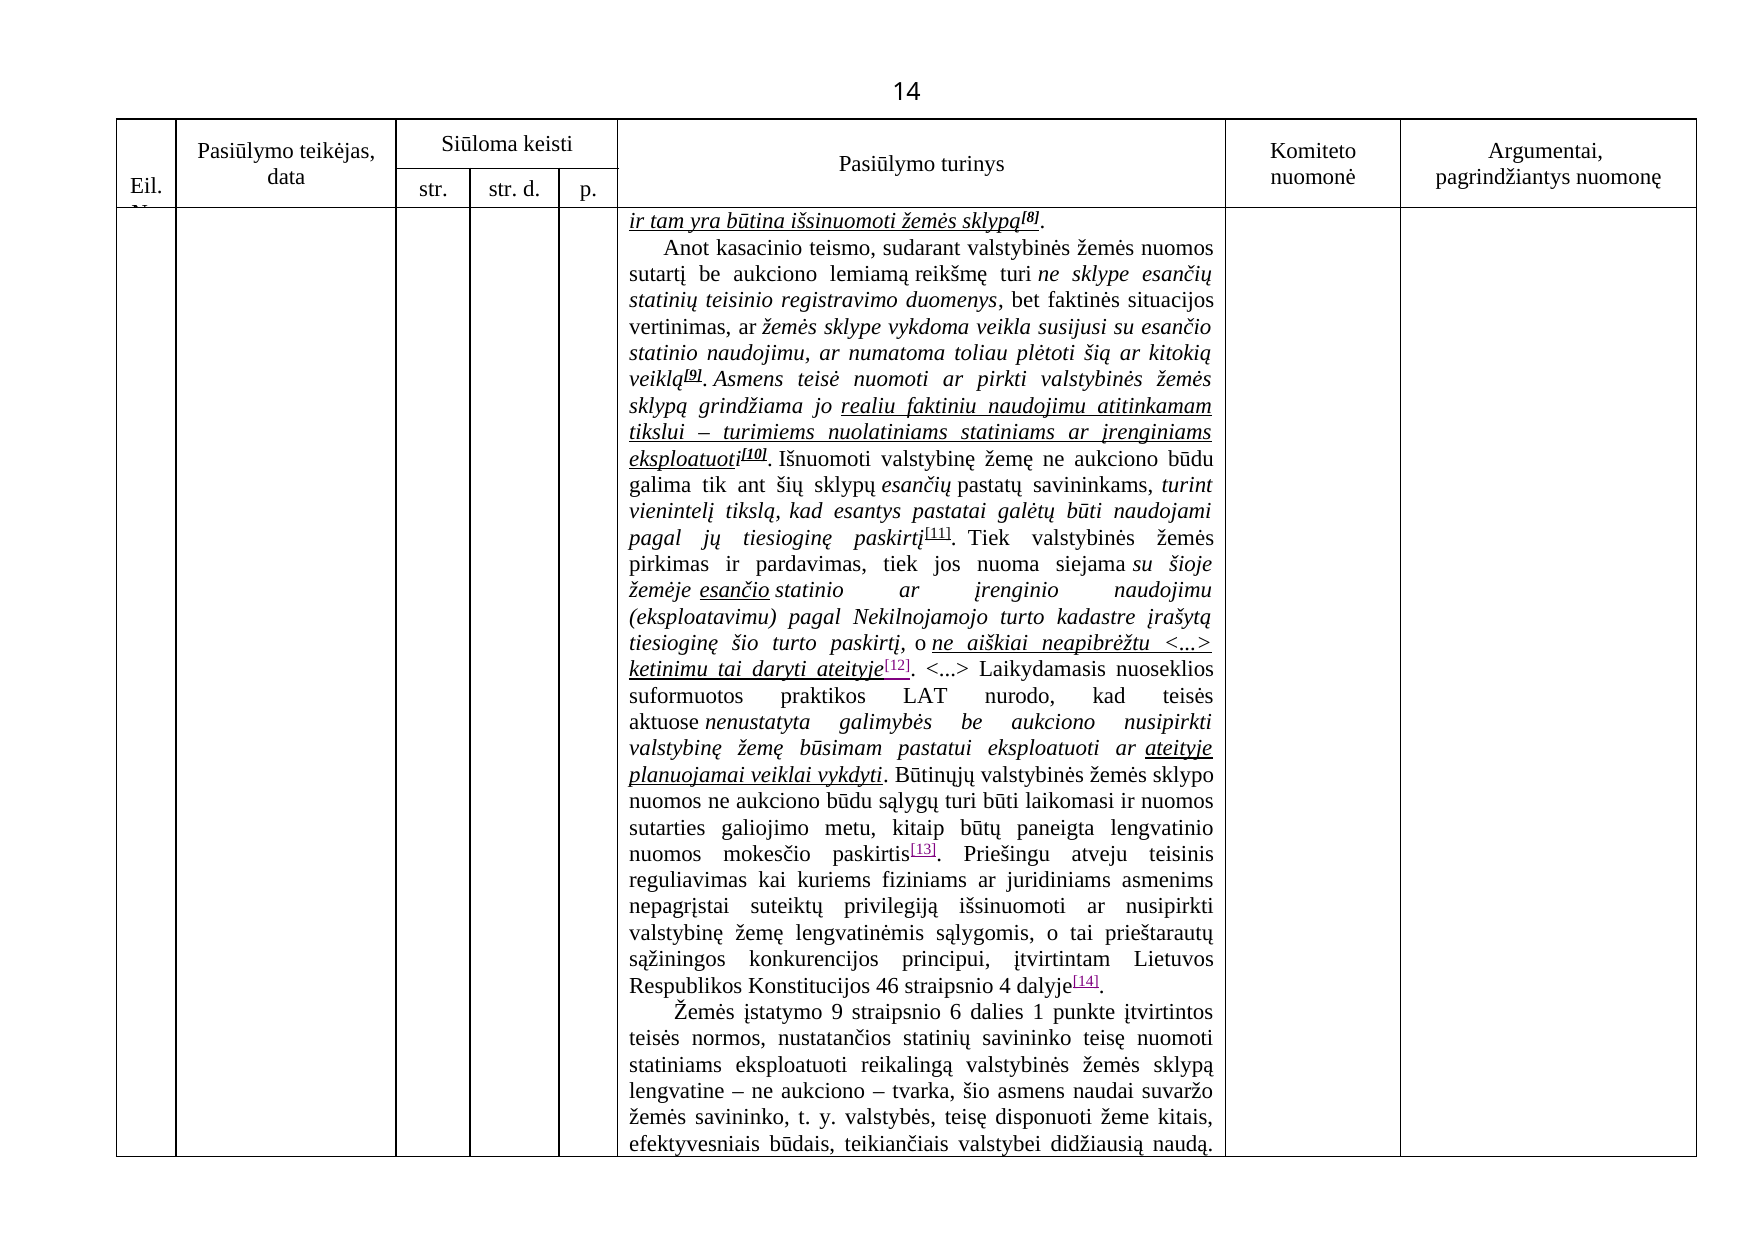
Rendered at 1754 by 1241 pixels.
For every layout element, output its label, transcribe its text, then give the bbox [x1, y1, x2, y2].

table_cell ir tam yra būtina išsinuomoti žemės sklypą[8]. Anot kasacinio teismo, sudarant valstybinės žemės nuomos sutartį be aukciono lemiamą reikšmę turi ne sklype esančių statinių teisinio registravimo duomenys, bet faktinės situacijos vertinimas, ar žemės sklype vykdoma veikla susijusi su esančio statinio naudojimu, ar numatoma toliau plėtoti šią ar kitokią veiklą[9]. Asmens teisė nuomoti ar pirkti valstybinės žemės sklypą grindžiama jo realiu faktiniu naudojimu atitinkamam tikslui – turimiems nuolatiniams statiniams ar įrenginiams eksploatuoti[10]. Išnuomoti valstybinę žemę ne aukciono būdu galima tik ant šių sklypų esančių pastatų savininkams, turint vienintelį tikslą, kad esantys pastatai galėtų būti naudojami pagal jų tiesioginę paskirtį[11]. Tiek valstybinės žemės pirkimas ir pardavimas, tiek jos nuoma siejama su šioje žemėje esančio statinio ar įrenginio naudojimu (eksploatavimu) pagal Nekilnojamojo turto kadastre įrašytą tiesioginę šio turto paskirtį, o ne aiškiai neapibrėžtu <...> ketinimu tai daryti ateityje[12]. <...> Laikydamasis nuoseklios suformuotos praktikos LAT nurodo, kad teisės aktuose nenustatyta galimybės be aukciono nusipirkti valstybinę žemę būsimam pastatui eksploatuoti ar ateityje planuojamai veiklai vykdyti. Būtinųjų valstybinės žemės sklypo nuomos ne aukciono būdu sąlygų turi būti laikomasi ir nuomos sutarties galiojimo metu, kitaip būtų paneigta lengvatinio nuomos mokesčio paskirtis[13]. Priešingu atveju teisinis reguliavimas kai kuriems fiziniams ar juridiniams asmenims nepagrįstai suteiktų privilegiją išsinuomoti ar nusipirkti valstybinę žemę lengvatinėmis sąlygomis, o tai prieštarautų sąžiningos konkurencijos principui, įtvirtintam Lietuvos Respublikos Konstitucijos 46 straipsnio 4 dalyje[14]. Žemės įstatymo 9 straipsnio 6 dalies 1 punkte įtvirtintos teisės normos, nustatančios statinių savininko teisę nuomoti statiniams eksploatuoti reikalingą valstybinės žemės sklypą lengvatine – ne aukciono – tvarka, šio asmens naudai suvaržo žemės savininko, t. y. valstybės, teisę disponuoti žeme kitais, efektyvesniais būdais, teikiančiais valstybei didžiausią naudą. [618, 208, 1225, 1156]
table_cell p. [560, 169, 617, 207]
table_header Eil. Nr. [117, 120, 175, 207]
table_cell str. d. [471, 169, 558, 207]
table_header Siūloma keisti [397, 120, 617, 167]
table_header Komiteto nuomonė [1226, 120, 1400, 207]
table_header Argumentai, pagrindžiantys nuomonę [1401, 120, 1696, 207]
table_header Pasiūlymo teikėjas, data [177, 120, 395, 207]
table_cell [177, 208, 395, 1156]
table_cell [397, 208, 469, 1156]
table_cell [1401, 208, 1696, 1156]
table_cell [560, 208, 617, 1156]
table_cell [1226, 208, 1400, 1156]
table_cell 20. [117, 208, 175, 1156]
table_header Pasiūlymo turinys [618, 120, 1225, 207]
table_cell str. [397, 169, 469, 207]
table_cell [471, 208, 558, 1156]
